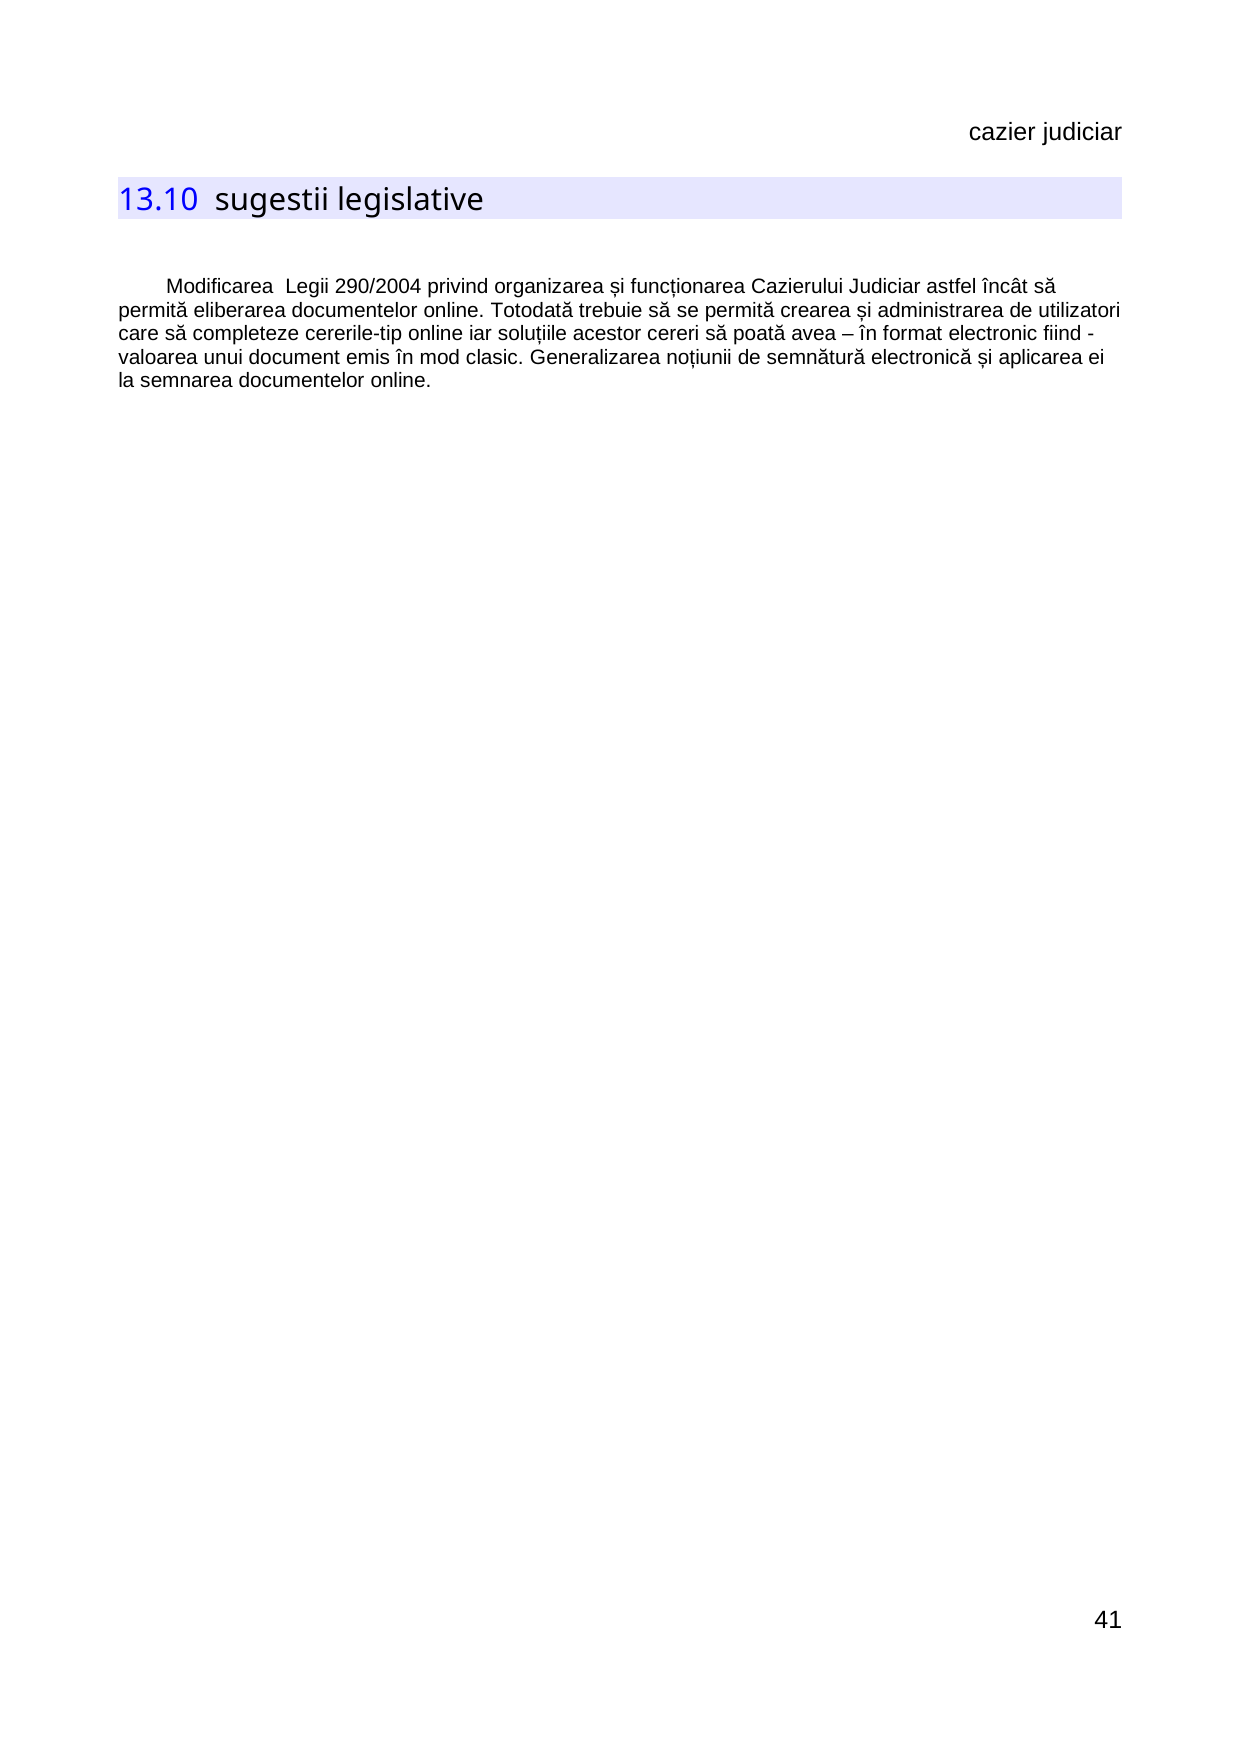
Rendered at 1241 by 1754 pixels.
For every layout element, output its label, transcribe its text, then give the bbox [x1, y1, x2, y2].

subtitle sugestii legislative [118, 177, 1122, 219]
text Modificarea Legii 290/2004 privind organizarea și funcționarea Cazierului Judiciar astfel încât să permită eliberarea documentelor online. Totodată trebuie să se permită crearea și administrarea de utilizatori care să completeze cererile-tip online iar soluțiile acestor cereri să poată avea – în format electronic fiind - valoarea unui document emis în mod clasic. Generalizarea noțiunii de semnătură electronică și aplicarea ei la semnarea documentelor online. [118, 274, 1122, 392]
